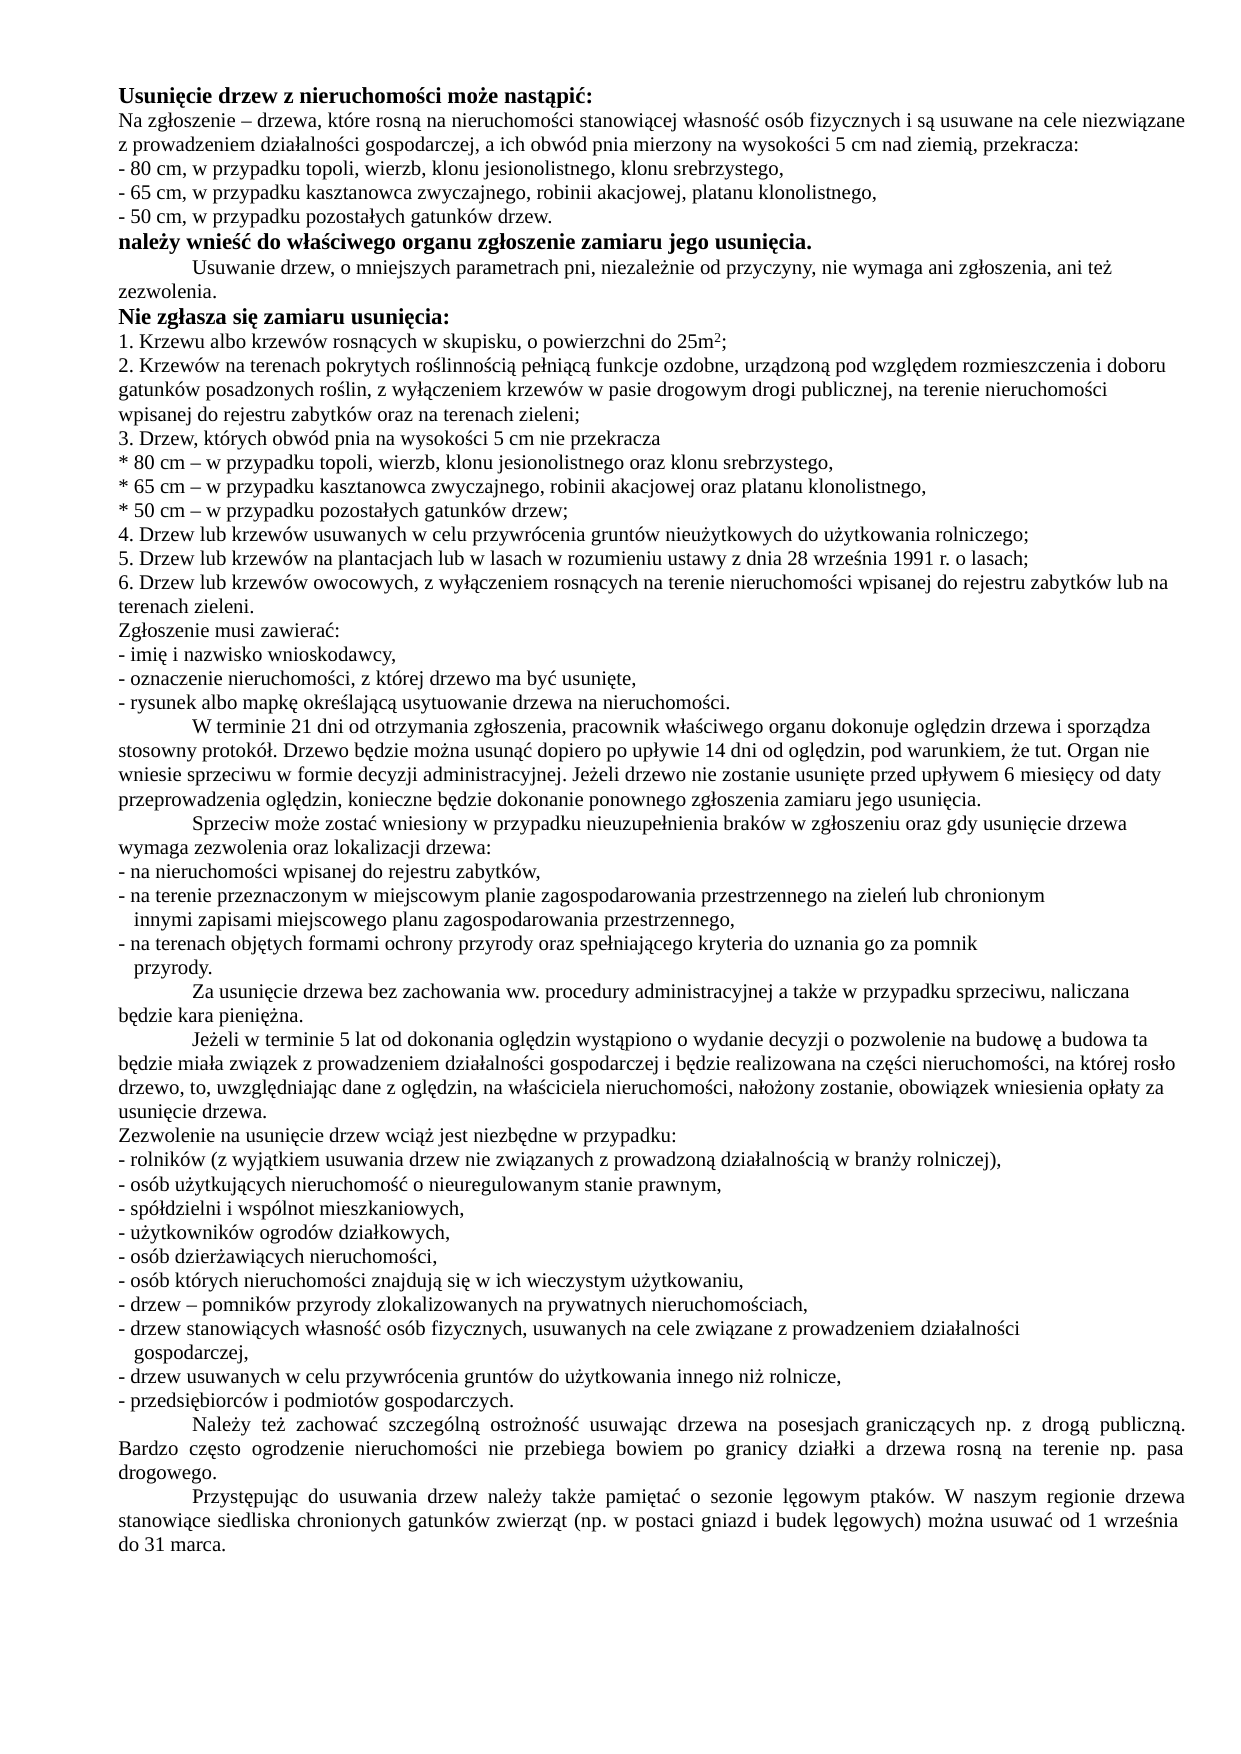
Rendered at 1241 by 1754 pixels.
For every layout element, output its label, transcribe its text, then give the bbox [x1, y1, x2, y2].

text przyrody. Za usunięcie drzewa bez zachowania ww. procedury administracyjnej a także w przypadku sprzeciwu, naliczana będzie kara pieniężna. Jeżeli w terminie 5 lat od dokonania oględzin wystąpiono o wydanie decyzji o pozwolenie na budowę a budowa ta będzie miała związek z prowadzeniem działalności gospodarczej i będzie realizowana na części nieruchomości, na której rosło drzewo, to, uwzględniając dane z oględzin, na właściciela nieruchomości, nałożony zostanie, obowiązek wniesienia opłaty za usunięcie drzewa. [118, 955, 1186, 1123]
text - osób użytkujących nieruchomość o nieuregulowanym stanie prawnym, [118, 1171, 1186, 1196]
text 3. Drzew, których obwód pnia na wysokości 5 cm nie przekracza [118, 426, 1186, 449]
text należy wnieść do właściwego organu zgłoszenie zamiaru jego usunięcia. [118, 228, 1186, 255]
text 2. Krzewów na terenach pokrytych roślinnością pełniącą funkcje ozdobne, urządzoną pod względem rozmieszczenia i doboru gatunków posadzonych roślin, z wyłączeniem krzewów w pasie drogowym drogi publicznej, na terenie nieruchomości wpisanej do rejestru zabytków oraz na terenach zieleni; [118, 353, 1186, 426]
text Zgłoszenie musi zawierać: - imię i nazwisko wnioskodawcy, - oznaczenie nieruchomości, z której drzewo ma być usunięte, - rysunek albo mapkę określającą usytuowanie drzewa na nieruchomości. W terminie 21 dni od otrzymania zgłoszenia, pracownik właściwego organu dokonuje oględzin drzewa i sporządza stosowny protokół. Drzewo będzie można usunąć dopiero po upływie 14 dni od oględzin, pod warunkiem, że tut. Organ nie wniesie sprzeciwu w formie decyzji administracyjnej. Jeżeli drzewo nie zostanie usunięte przed upływem 6 miesięcy od daty przeprowadzenia oględzin, konieczne będzie dokonanie ponownego zgłoszenia zamiaru jego usunięcia. Sprzeciw może zostać wniesiony w przypadku nieuzupełnienia braków w zgłoszeniu oraz gdy usunięcie drzewa wymaga zezwolenia oraz lokalizacji drzewa: - na nieruchomości wpisanej do rejestru zabytków, - na terenie przeznaczonym w miejscowym planie zagospodarowania przestrzennego na zieleń lub chronionym [118, 618, 1186, 907]
text 5. Drzew lub krzewów na plantacjach lub w lasach w rozumieniu ustawy z dnia 28 września 1991 r. o lasach; [118, 546, 1186, 570]
text 6. Drzew lub krzewów owocowych, z wyłączeniem rosnących na terenie nieruchomości wpisanej do rejestru zabytków lub na terenach zieleni. [118, 570, 1186, 618]
text - spółdzielni i wspólnot mieszkaniowych, [118, 1196, 1186, 1219]
text 4. Drzew lub krzewów usuwanych w celu przywrócenia gruntów nieużytkowych do użytkowania rolniczego; [118, 522, 1186, 546]
text - rolników (z wyjątkiem usuwania drzew nie związanych z prowadzoną działalnością w branży rolniczej), [118, 1147, 1186, 1171]
text Należy też zachować szczególną ostrożność usuwając drzewa na posesjach graniczących np. z drogą publiczną. Bardzo często ogrodzenie nieruchomości nie przebiega bowiem po granicy działki a drzewa rosną na terenie np. pasa drogowego. [118, 1412, 1186, 1484]
text * 50 cm – w przypadku pozostałych gatunków drzew; [118, 498, 1186, 522]
text - drzew stanowiących własność osób fizycznych, usuwanych na cele związane z prowadzeniem działalności [118, 1316, 1186, 1340]
text - osób których nieruchomości znajdują się w ich wieczystym użytkowaniu, [118, 1268, 1186, 1292]
text - osób dzierżawiących nieruchomości, [118, 1244, 1186, 1268]
text - użytkowników ogrodów działkowych, [118, 1219, 1186, 1244]
text Przystępując do usuwania drzew należy także pamiętać o sezonie lęgowym ptaków. W naszym regionie drzewa stanowiące siedliska chronionych gatunków zwierząt (np. w postaci gniazd i budek lęgowych) można usuwać od 1 września do 31 marca. [118, 1484, 1186, 1556]
text * 80 cm – w przypadku topoli, wierzb, klonu jesionolistnego oraz klonu srebrzystego, [118, 449, 1186, 474]
text - drzew – pomników przyrody zlokalizowanych na prywatnych nieruchomościach, [118, 1292, 1186, 1316]
text * 65 cm – w przypadku kasztanowca zwyczajnego, robinii akacjowej oraz platanu klonolistnego, [118, 474, 1186, 498]
text - przedsiębiorców i podmiotów gospodarczych. [118, 1388, 1186, 1412]
text - drzew usuwanych w celu przywrócenia gruntów do użytkowania innego niż rolnicze, [118, 1364, 1186, 1388]
text Usunięcie drzew z nieruchomości może nastąpić: [118, 82, 1186, 108]
text Usuwanie drzew, o mniejszych parametrach pni, niezależnie od przyczyny, nie wymaga ani zgłoszenia, ani też zezwolenia. [118, 255, 1186, 303]
text Nie zgłasza się zamiaru usunięcia: 1. Krzewu albo krzewów rosnących w skupisku, o powierzchni do 25m2; [118, 303, 1186, 353]
text Zezwolenie na usunięcie drzew wciąż jest niezbędne w przypadku: [118, 1123, 1186, 1147]
text gospodarczej, [118, 1340, 1186, 1364]
text Na zgłoszenie – drzewa, które rosną na nieruchomości stanowiącej własność osób fizycznych i są usuwane na cele niezwiązane z prowadzeniem działalności gospodarczej, a ich obwód pnia mierzony na wysokości 5 cm nad ziemią, przekracza: [118, 108, 1186, 156]
text innymi zapisami miejscowego planu zagospodarowania przestrzennego, - na terenach objętych formami ochrony przyrody oraz spełniającego kryteria do uznania go za pomnik [118, 907, 1186, 955]
text - 80 cm, w przypadku topoli, wierzb, klonu jesionolistnego, klonu srebrzystego, - 65 cm, w przypadku kasztanowca zwyczajnego, robinii akacjowej, platanu klonolistnego, - 50 cm, w przypadku pozostałych gatunków drzew. [118, 156, 1186, 228]
